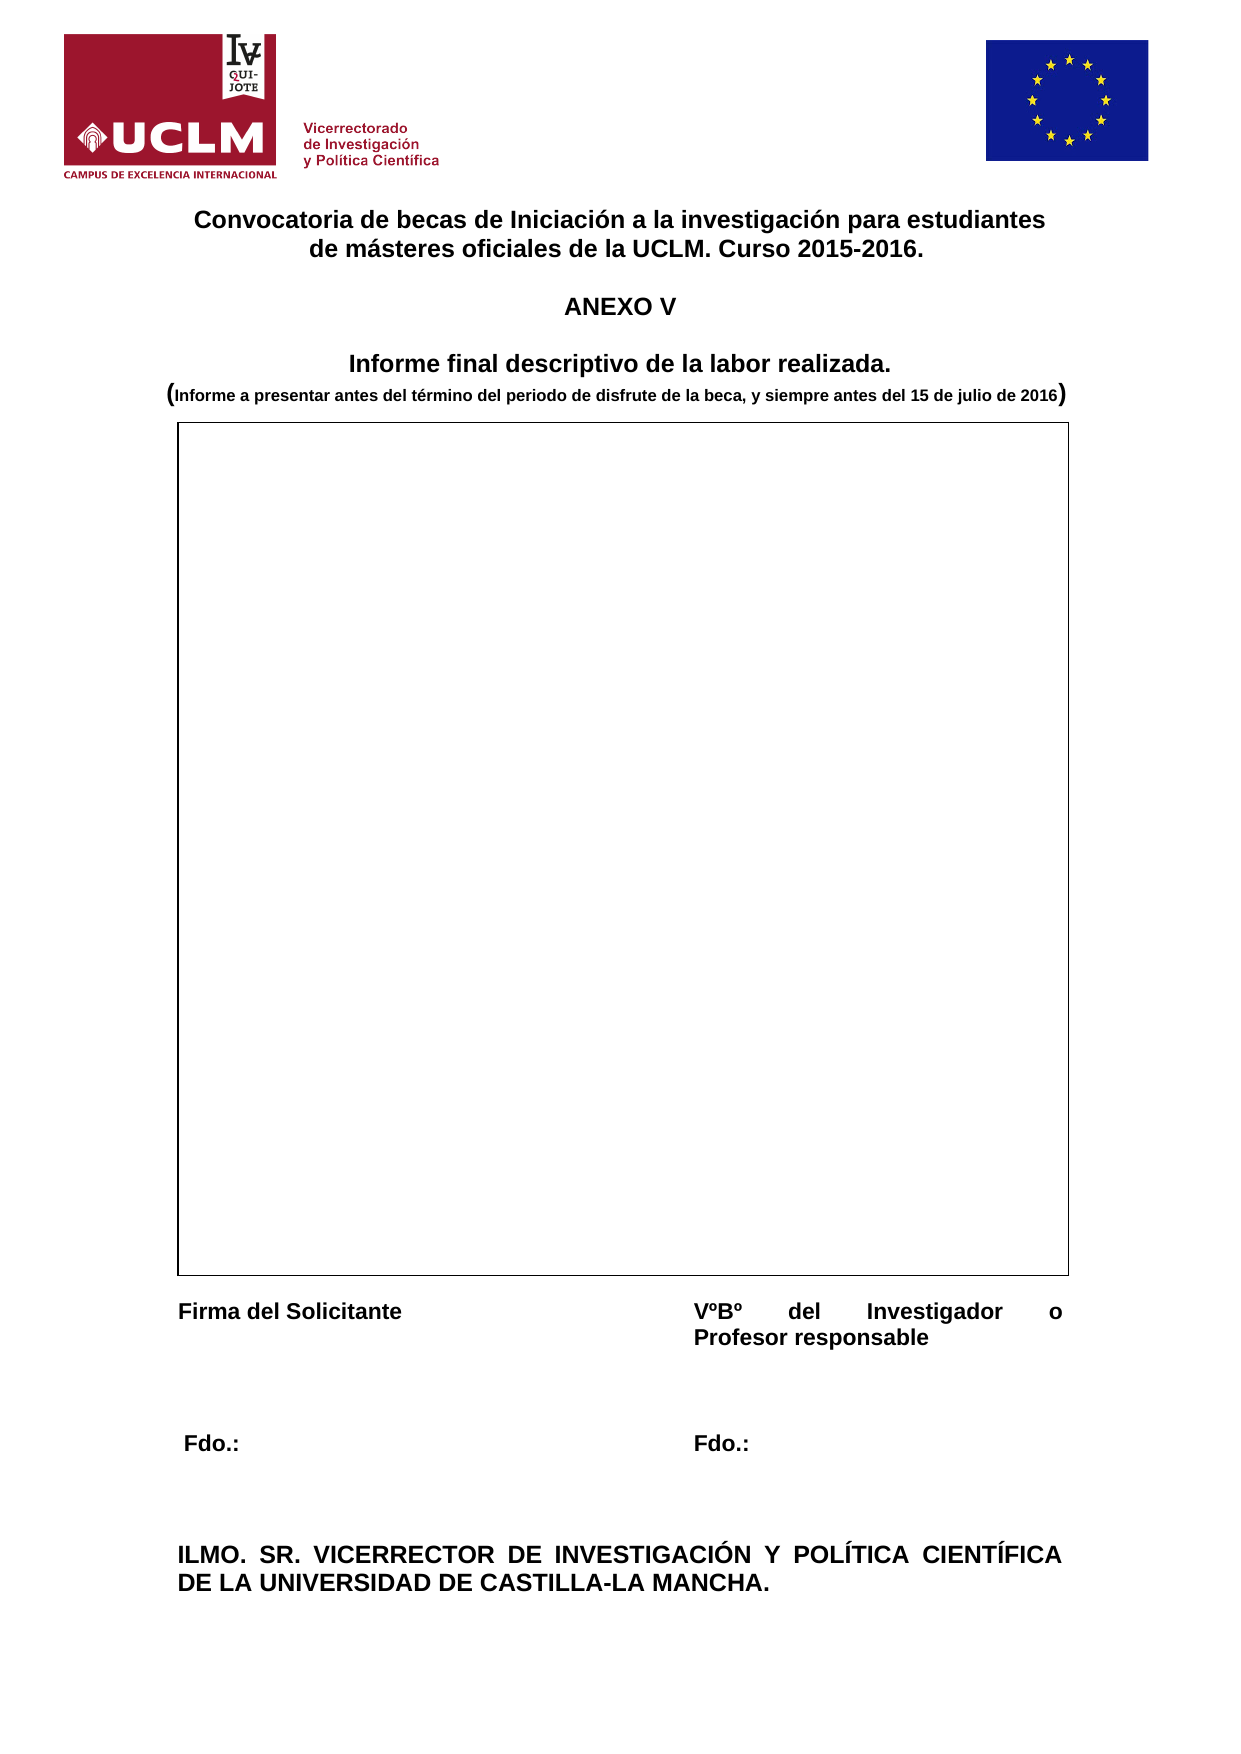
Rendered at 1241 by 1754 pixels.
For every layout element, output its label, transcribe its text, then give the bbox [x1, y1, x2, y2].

subtitle (Informe a presentar antes del término del periodo de disfrute de la beca, y siempre antes del 15 de julio de 2016) [133, 378, 1093, 406]
text Firma del Solicitante VºBº del Investigador o Profesor responsable [178, 1298, 1063, 1350]
text ANEXO V [177, 291, 1063, 320]
subtitle Informe final descriptivo de la labor realizada. [177, 349, 1063, 378]
subtitle Convocatoria de becas de Iniciación a la investigación para estudiantes de másteres oficiales de la UCLM. Curso 2015-2016. [177, 205, 1063, 263]
text ILMO. SR. VICERRECTOR DE INVESTIGACIÓN Y POLÍTICA CIENTÍFICA DE LA UNIVERSIDAD DE CASTILLA-LA MANCHA. [177, 1540, 1063, 1597]
text Fdo.: Fdo.: [177, 1429, 1063, 1456]
